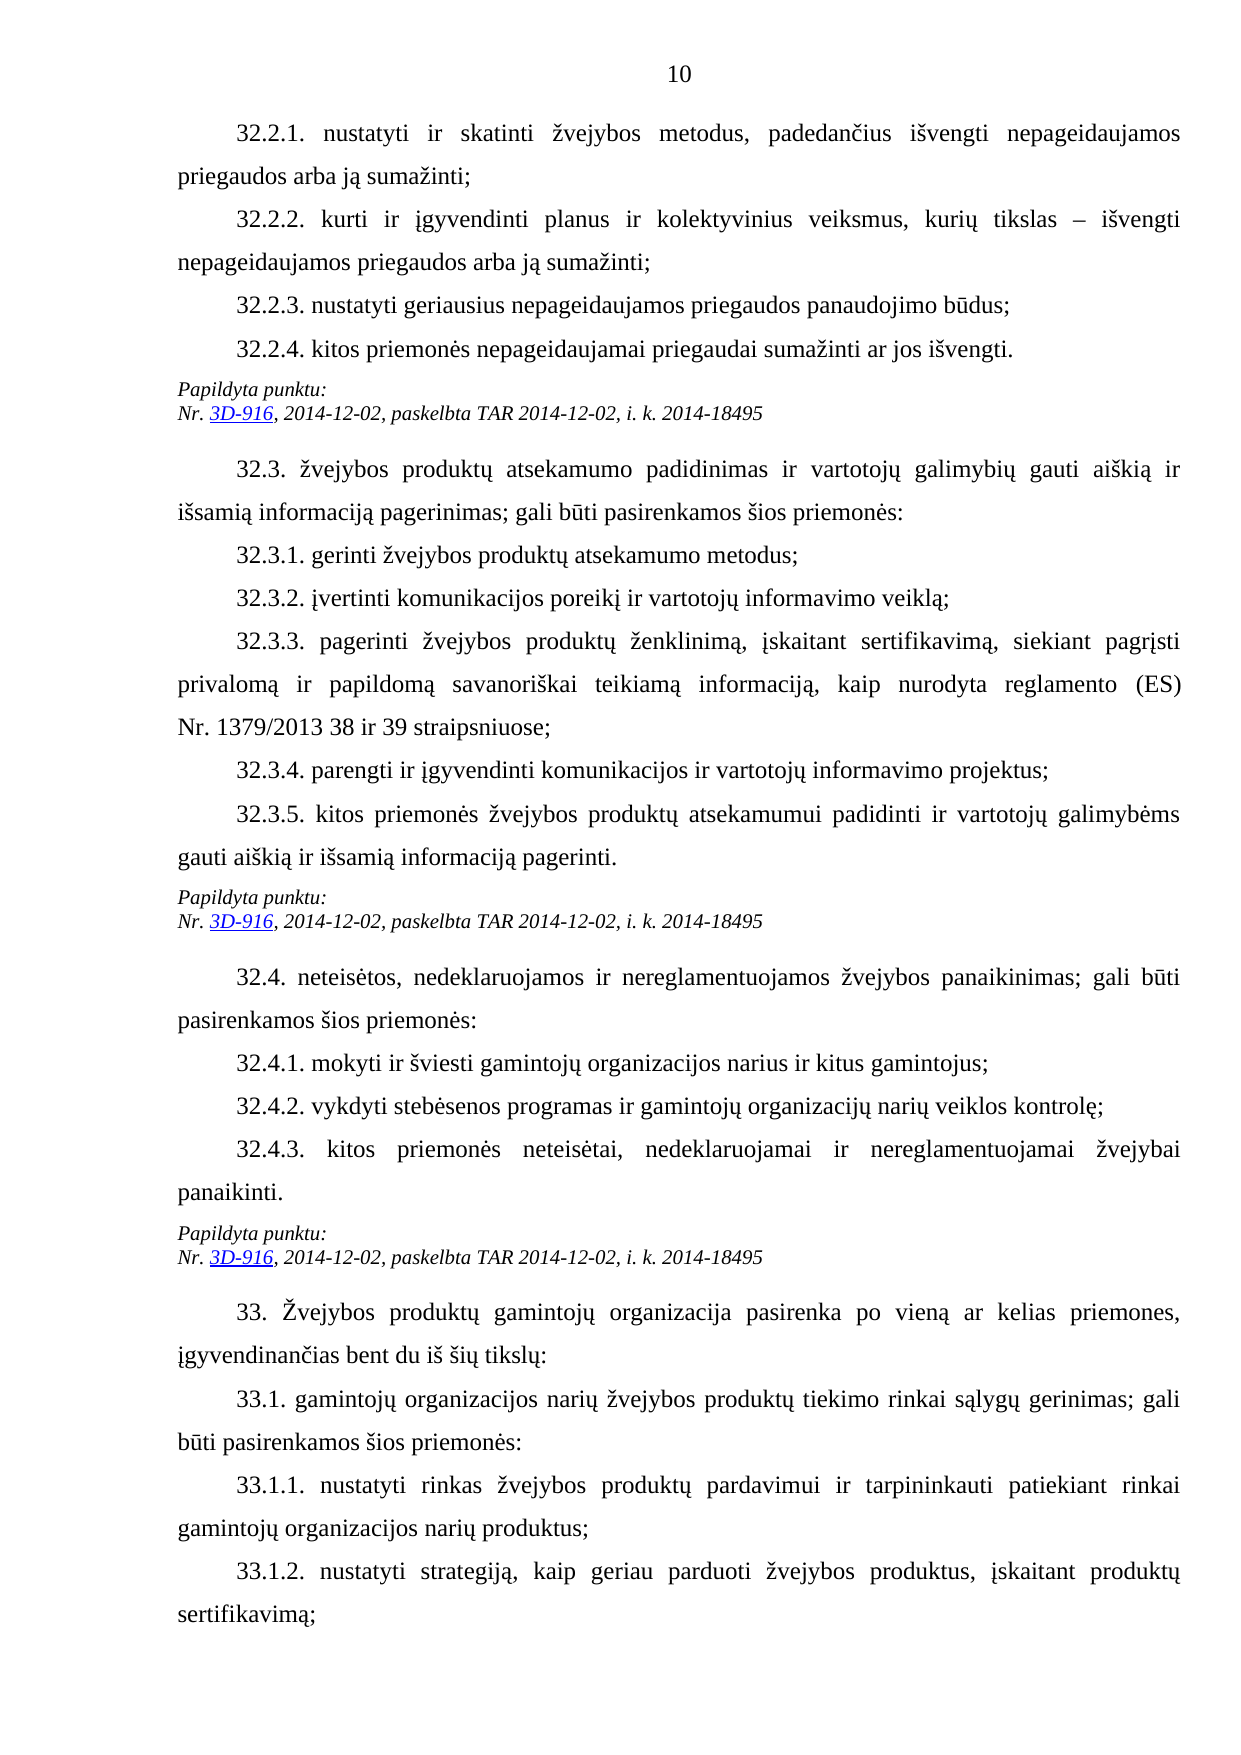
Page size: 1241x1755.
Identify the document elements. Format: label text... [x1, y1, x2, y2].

text 32.4. neteisėtos, nedeklaruojamos ir nereglamentuojamos žvejybos panaikinimas; gali būti pasirenkamos šios priemonės: [177, 962, 1181, 1034]
text 32.2.4. kitos priemonės nepageidaujamai priegaudai sumažinti ar jos išvengti. [177, 334, 1181, 362]
text Papildyta punktu: [177, 377, 1181, 401]
text 33.1.1. nustatyti rinkas žvejybos produktų pardavimui ir tarpininkauti patiekiant rinkai gamintojų organizacijos narių produktus; [177, 1470, 1181, 1542]
text 32.3.3. pagerinti žvejybos produktų ženklinimą, įskaitant sertifikavimą, siekiant pagrįsti privalomą ir papildomą savanoriškai teikiamą informaciją, kaip nurodyta reglamento (ES) Nr. 1379/2013 38 ir 39 straipsniuose; [177, 626, 1181, 741]
text 32.4.3. kitos priemonės neteisėtai, nedeklaruojamai ir nereglamentuojamai žvejybai panaikinti. [177, 1134, 1181, 1206]
text 32.2.2. kurti ir įgyvendinti planus ir kolektyvinius veiksmus, kurių tikslas – išvengti nepageidaujamos priegaudos arba ją sumažinti; [177, 204, 1181, 276]
text 33.1. gamintojų organizacijos narių žvejybos produktų tiekimo rinkai sąlygų gerinimas; gali būti pasirenkamos šios priemonės: [177, 1384, 1181, 1456]
text 32.4.2. vykdyti stebėsenos programas ir gamintojų organizacijų narių veiklos kontrolę; [177, 1091, 1181, 1120]
text Nr. 3D-916, 2014-12-02, paskelbta TAR 2014-12-02, i. k. 2014-18495 [177, 401, 1181, 425]
text 33.1.2. nustatyti strategiją, kaip geriau parduoti žvejybos produktus, įskaitant produktų sertifikavimą; [177, 1556, 1181, 1628]
text 32.3.2. įvertinti komunikacijos poreikį ir vartotojų informavimo veiklą; [177, 583, 1181, 612]
text 32.3.4. parengti ir įgyvendinti komunikacijos ir vartotojų informavimo projektus; [177, 756, 1181, 784]
text 33. Žvejybos produktų gamintojų organizacija pasirenka po vieną ar kelias priemones, įgyvendinančias bent du iš šių tikslų: [177, 1297, 1181, 1369]
text 32.2.3. nustatyti geriausius nepageidaujamos priegaudos panaudojimo būdus; [177, 291, 1181, 319]
text 32.2.1. nustatyti ir skatinti žvejybos metodus, padedančius išvengti nepageidaujamos priegaudos arba ją sumažinti; [177, 118, 1181, 190]
text 32.3. žvejybos produktų atsekamumo padidinimas ir vartotojų galimybių gauti aiškią ir išsamią informaciją pagerinimas; gali būti pasirenkamos šios priemonės: [177, 454, 1181, 526]
text 32.3.5. kitos priemonės žvejybos produktų atsekamumui padidinti ir vartotojų galimybėms gauti aiškią ir išsamią informaciją pagerinti. [177, 799, 1181, 871]
text Nr. 3D-916, 2014-12-02, paskelbta TAR 2014-12-02, i. k. 2014-18495 [177, 909, 1181, 933]
text 32.4.1. mokyti ir šviesti gamintojų organizacijos narius ir kitus gamintojus; [177, 1048, 1181, 1077]
text Nr. 3D-916, 2014-12-02, paskelbta TAR 2014-12-02, i. k. 2014-18495 [177, 1245, 1181, 1269]
text Papildyta punktu: [177, 885, 1181, 909]
text 32.3.1. gerinti žvejybos produktų atsekamumo metodus; [177, 540, 1181, 569]
text Papildyta punktu: [177, 1221, 1181, 1245]
